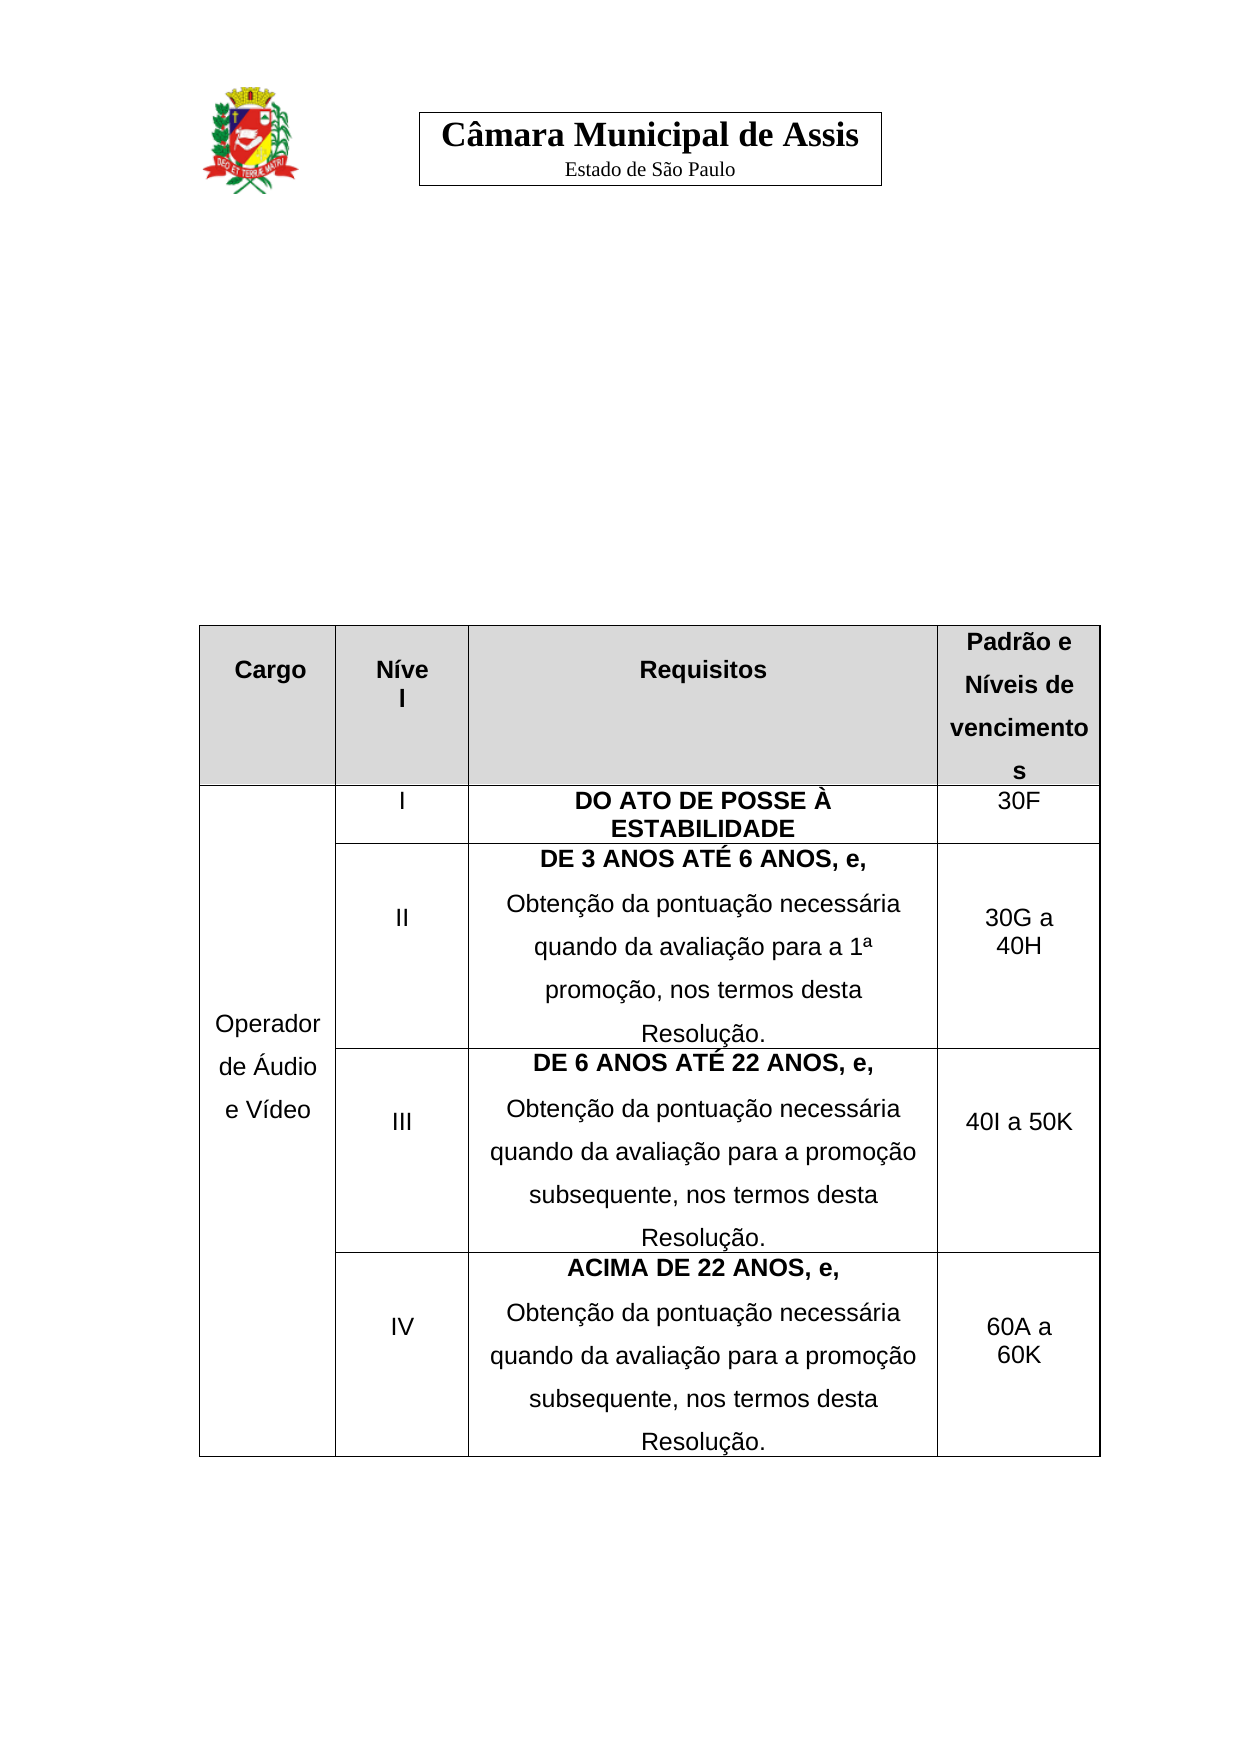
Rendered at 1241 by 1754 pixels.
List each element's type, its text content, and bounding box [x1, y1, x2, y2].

table_cell IV [336, 1253, 468, 1456]
table_cell ACIMA DE 22 ANOS, e, Obtenção da pontuação necessária quando da avaliação para a promoção subsequente, nos termos desta Resolução. [469, 1253, 937, 1456]
table_cell III [336, 1049, 468, 1252]
table_cell 30G a 40H [938, 844, 1099, 1047]
table_cell DE 6 ANOS ATÉ 22 ANOS, e, Obtenção da pontuação necessária quando da avaliação para a promoção subsequente, nos termos desta Resolução. [469, 1049, 937, 1252]
table_header Requisitos [469, 626, 937, 784]
table_header Padrão e Níveis de vencimentos [938, 626, 1099, 784]
table_cell DE 3 ANOS ATÉ 6 ANOS, e, Obtenção da pontuação necessária quando da avaliação para a 1ª promoção, nos termos desta Resolução. [469, 844, 937, 1047]
table_cell 30F [938, 786, 1099, 843]
table_cell DO ATO DE POSSE À ESTABILIDADE [469, 786, 937, 843]
table_cell I [336, 786, 468, 843]
table_cell 60A a 60K [938, 1253, 1099, 1456]
table_header Cargo [200, 626, 335, 784]
table_cell II [336, 844, 468, 1047]
table_header Nível [336, 626, 468, 784]
picture [202, 87, 299, 194]
table_cell Operador de Áudio e Vídeo [200, 786, 335, 1456]
table_cell 40I a 50K [938, 1049, 1099, 1252]
